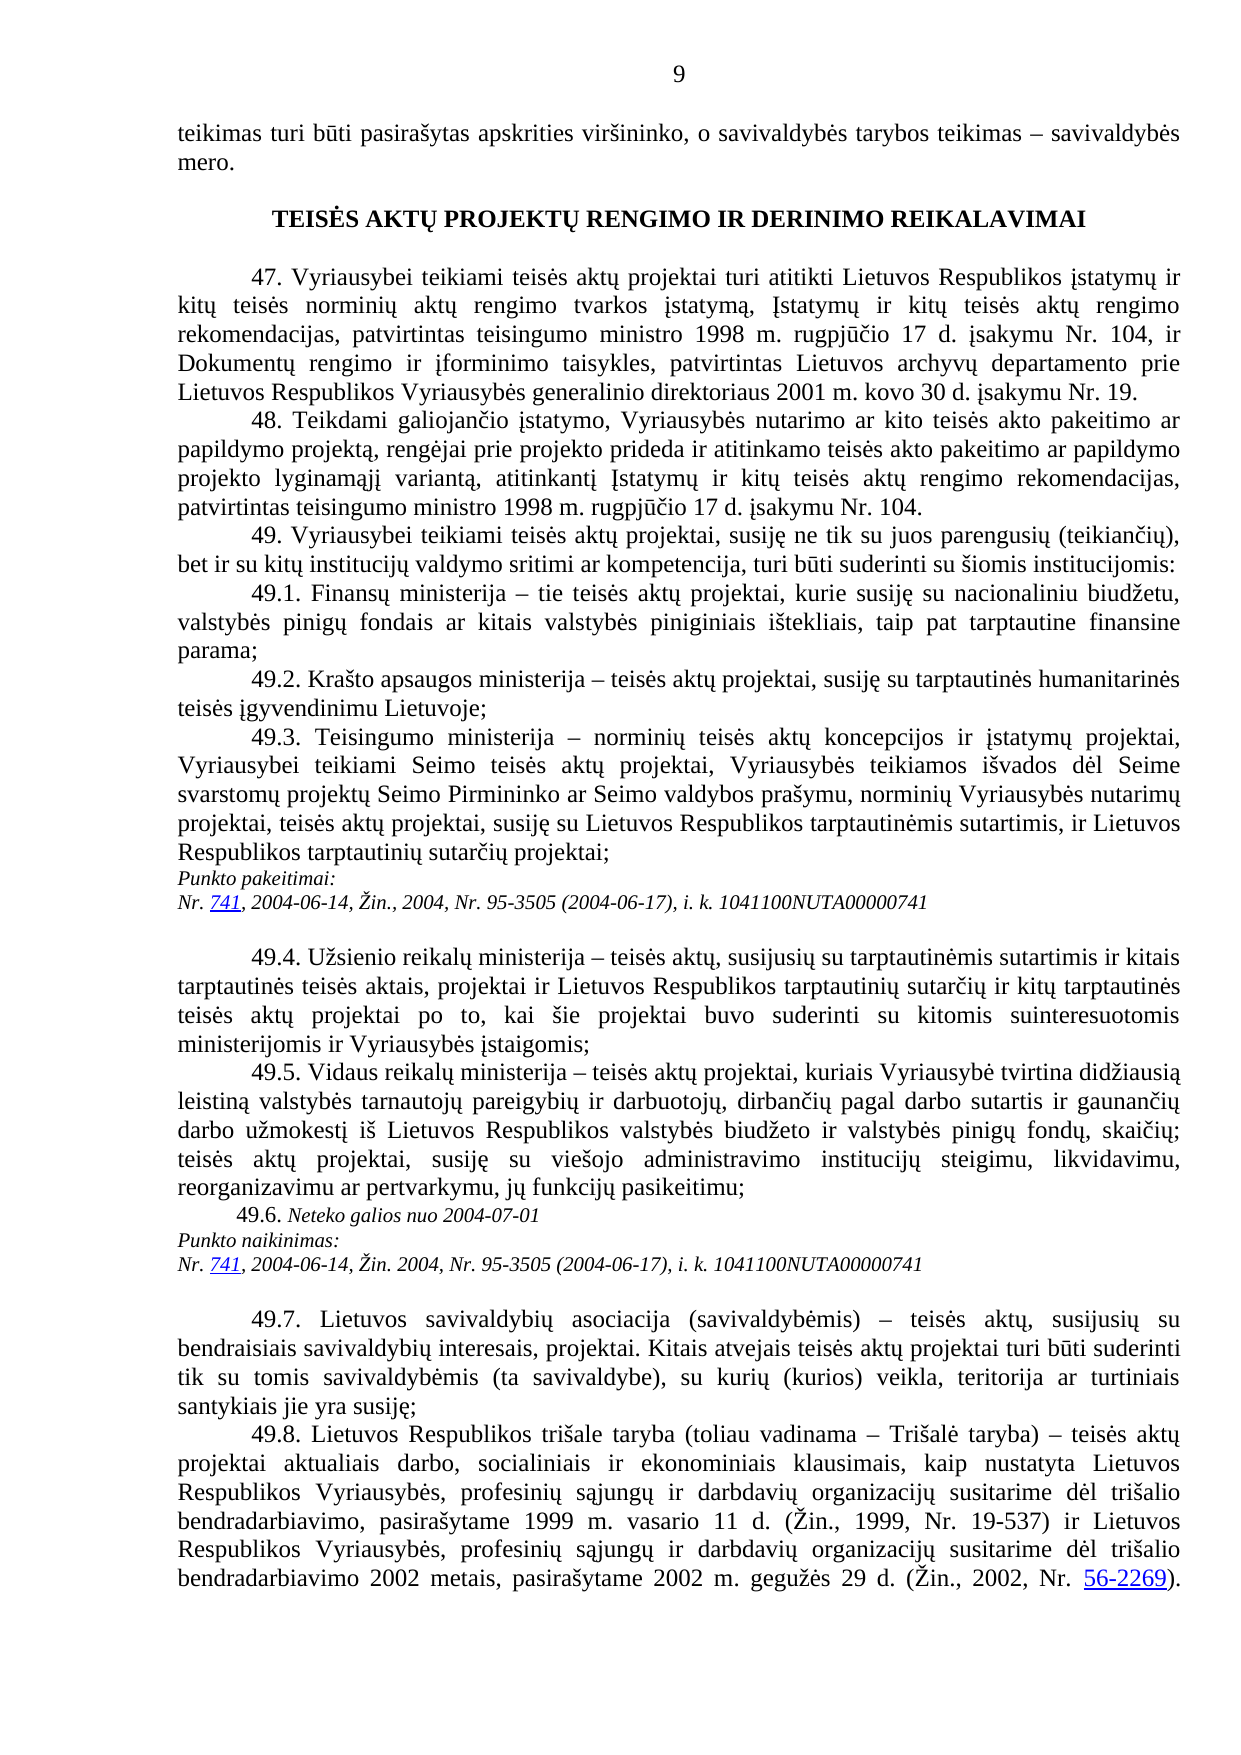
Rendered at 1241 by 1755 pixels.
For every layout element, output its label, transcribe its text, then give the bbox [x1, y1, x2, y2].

text 49.4. Užsienio reikalų ministerija – teisės aktų, susijusių su tarptautinėmis sutartimis ir kitais tarptautinės teisės aktais, projektai ir Lietuvos Respublikos tarptautinių sutarčių ir kitų tarptautinės teisės aktų projektai po to, kai šie projektai buvo suderinti su kitomis suinteresuotomis ministerijomis ir Vyriausybės įstaigomis; [177, 942, 1181, 1057]
text 49.6. Neteko galios nuo 2004-07-01 [177, 1201, 1181, 1228]
text 49.8. Lietuvos Respublikos trišale taryba (toliau vadinama – Trišalė taryba) – teisės aktų projektai aktualiais darbo, socialiniais ir ekonominiais klausimais, kaip nustatyta Lietuvos Respublikos Vyriausybės, profesinių sąjungų ir darbdavių organizacijų susitarime dėl trišalio bendradarbiavimo, pasirašytame 1999 m. vasario 11 d. (Žin., 1999, Nr. 19-537) ir Lietuvos Respublikos Vyriausybės, profesinių sąjungų ir darbdavių organizacijų susitarime dėl trišalio bendradarbiavimo 2002 metais, pasirašytame 2002 m. gegužės 29 d. (Žin., 2002, Nr. 56-2269). [177, 1419, 1181, 1592]
text Nr. 741, 2004-06-14, Žin. 2004, Nr. 95-3505 (2004-06-17), i. k. 1041100NUTA00000741 [177, 1252, 1181, 1276]
text 48. Teikdami galiojančio įstatymo, Vyriausybės nutarimo ar kito teisės akto pakeitimo ar papildymo projektą, rengėjai prie projekto prideda ir atitinkamo teisės akto pakeitimo ar papildymo projekto lyginamąjį variantą, atitinkantį Įstatymų ir kitų teisės aktų rengimo rekomendacijas, patvirtintas teisingumo ministro 1998 m. rugpjūčio 17 d. įsakymu Nr. 104. [177, 406, 1181, 521]
text 49.5. Vidaus reikalų ministerija – teisės aktų projektai, kuriais Vyriausybė tvirtina didžiausią leistiną valstybės tarnautojų pareigybių ir darbuotojų, dirbančių pagal darbo sutartis ir gaunančių darbo užmokestį iš Lietuvos Respublikos valstybės biudžeto ir valstybės pinigų fondų, skaičių; teisės aktų projektai, susiję su viešojo administravimo institucijų steigimu, likvidavimu, reorganizavimu ar pertvarkymu, jų funkcijų pasikeitimu; [177, 1057, 1181, 1201]
text 49.3. Teisingumo ministerija – norminių teisės aktų koncepcijos ir įstatymų projektai, Vyriausybei teikiami Seimo teisės aktų projektai, Vyriausybės teikiamos išvados dėl Seime svarstomų projektų Seimo Pirmininko ar Seimo valdybos prašymu, norminių Vyriausybės nutarimų projektai, teisės aktų projektai, susiję su Lietuvos Respublikos tarptautinėmis sutartimis, ir Lietuvos Respublikos tarptautinių sutarčių projektai; [177, 722, 1181, 866]
text 49.1. Finansų ministerija – tie teisės aktų projektai, kurie susiję su nacionaliniu biudžetu, valstybės pinigų fondais ar kitais valstybės piniginiais ištekliais, taip pat tarptautine finansine parama; [177, 578, 1181, 664]
text teikimas turi būti pasirašytas apskrities viršininko, o savivaldybės tarybos teikimas – savivaldybės mero. [177, 118, 1181, 176]
text Punkto pakeitimai: [177, 866, 1181, 890]
text Punkto naikinimas: [177, 1228, 1181, 1252]
text 49.7. Lietuvos savivaldybių asociacija (savivaldybėmis) – teisės aktų, susijusių su bendraisiais savivaldybių interesais, projektai. Kitais atvejais teisės aktų projektai turi būti suderinti tik su tomis savivaldybėmis (ta savivaldybe), su kurių (kurios) veikla, teritorija ar turtiniais santykiais jie yra susiję; [177, 1304, 1181, 1419]
text 49. Vyriausybei teikiami teisės aktų projektai, susiję ne tik su juos parengusių (teikiančių), bet ir su kitų institucijų valdymo sritimi ar kompetencija, turi būti suderinti su šiomis institucijomis: [177, 521, 1181, 578]
text 47. Vyriausybei teikiami teisės aktų projektai turi atitikti Lietuvos Respublikos įstatymų ir kitų teisės norminių aktų rengimo tvarkos įstatymą, Įstatymų ir kitų teisės aktų rengimo rekomendacijas, patvirtintas teisingumo ministro 1998 m. rugpjūčio 17 d. įsakymu Nr. 104, ir Dokumentų rengimo ir įforminimo taisykles, patvirtintas Lietuvos archyvų departamento prie Lietuvos Respublikos Vyriausybės generalinio direktoriaus 2001 m. kovo 30 d. įsakymu Nr. 19. [177, 262, 1181, 406]
text 49.2. Krašto apsaugos ministerija – teisės aktų projektai, susiję su tarptautinės humanitarinės teisės įgyvendinimu Lietuvoje; [177, 664, 1181, 722]
text Nr. 741, 2004-06-14, Žin., 2004, Nr. 95-3505 (2004-06-17), i. k. 1041100NUTA00000741 [177, 890, 1181, 914]
text TEISĖS AKTŲ PROJEKTŲ RENGIMO IR DERINIMO REIKALAVIMAI [177, 204, 1181, 233]
